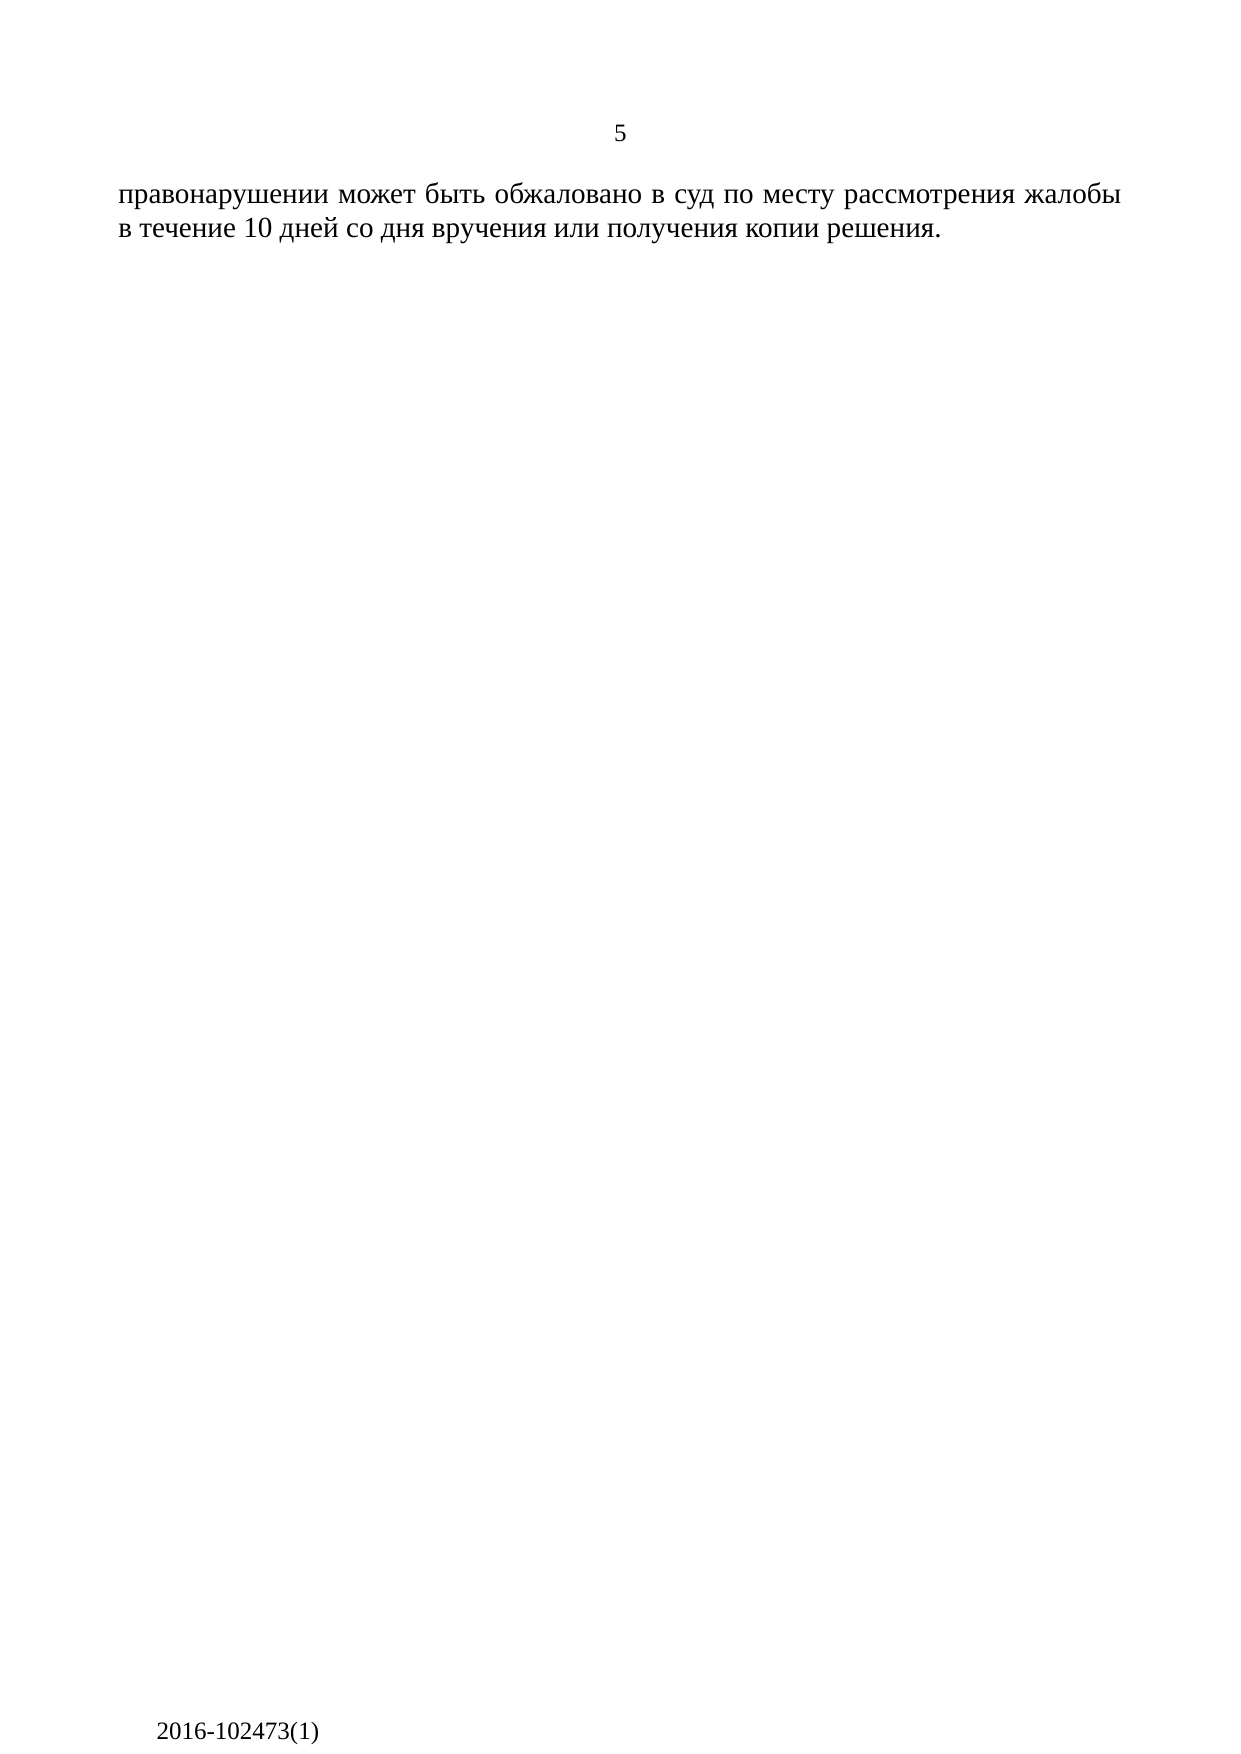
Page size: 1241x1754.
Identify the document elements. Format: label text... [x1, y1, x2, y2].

text правонарушении может быть обжаловано в суд по месту рассмотрения жалобы в течение 10 дней со дня вручения или получения копии решения. [118, 176, 1122, 243]
